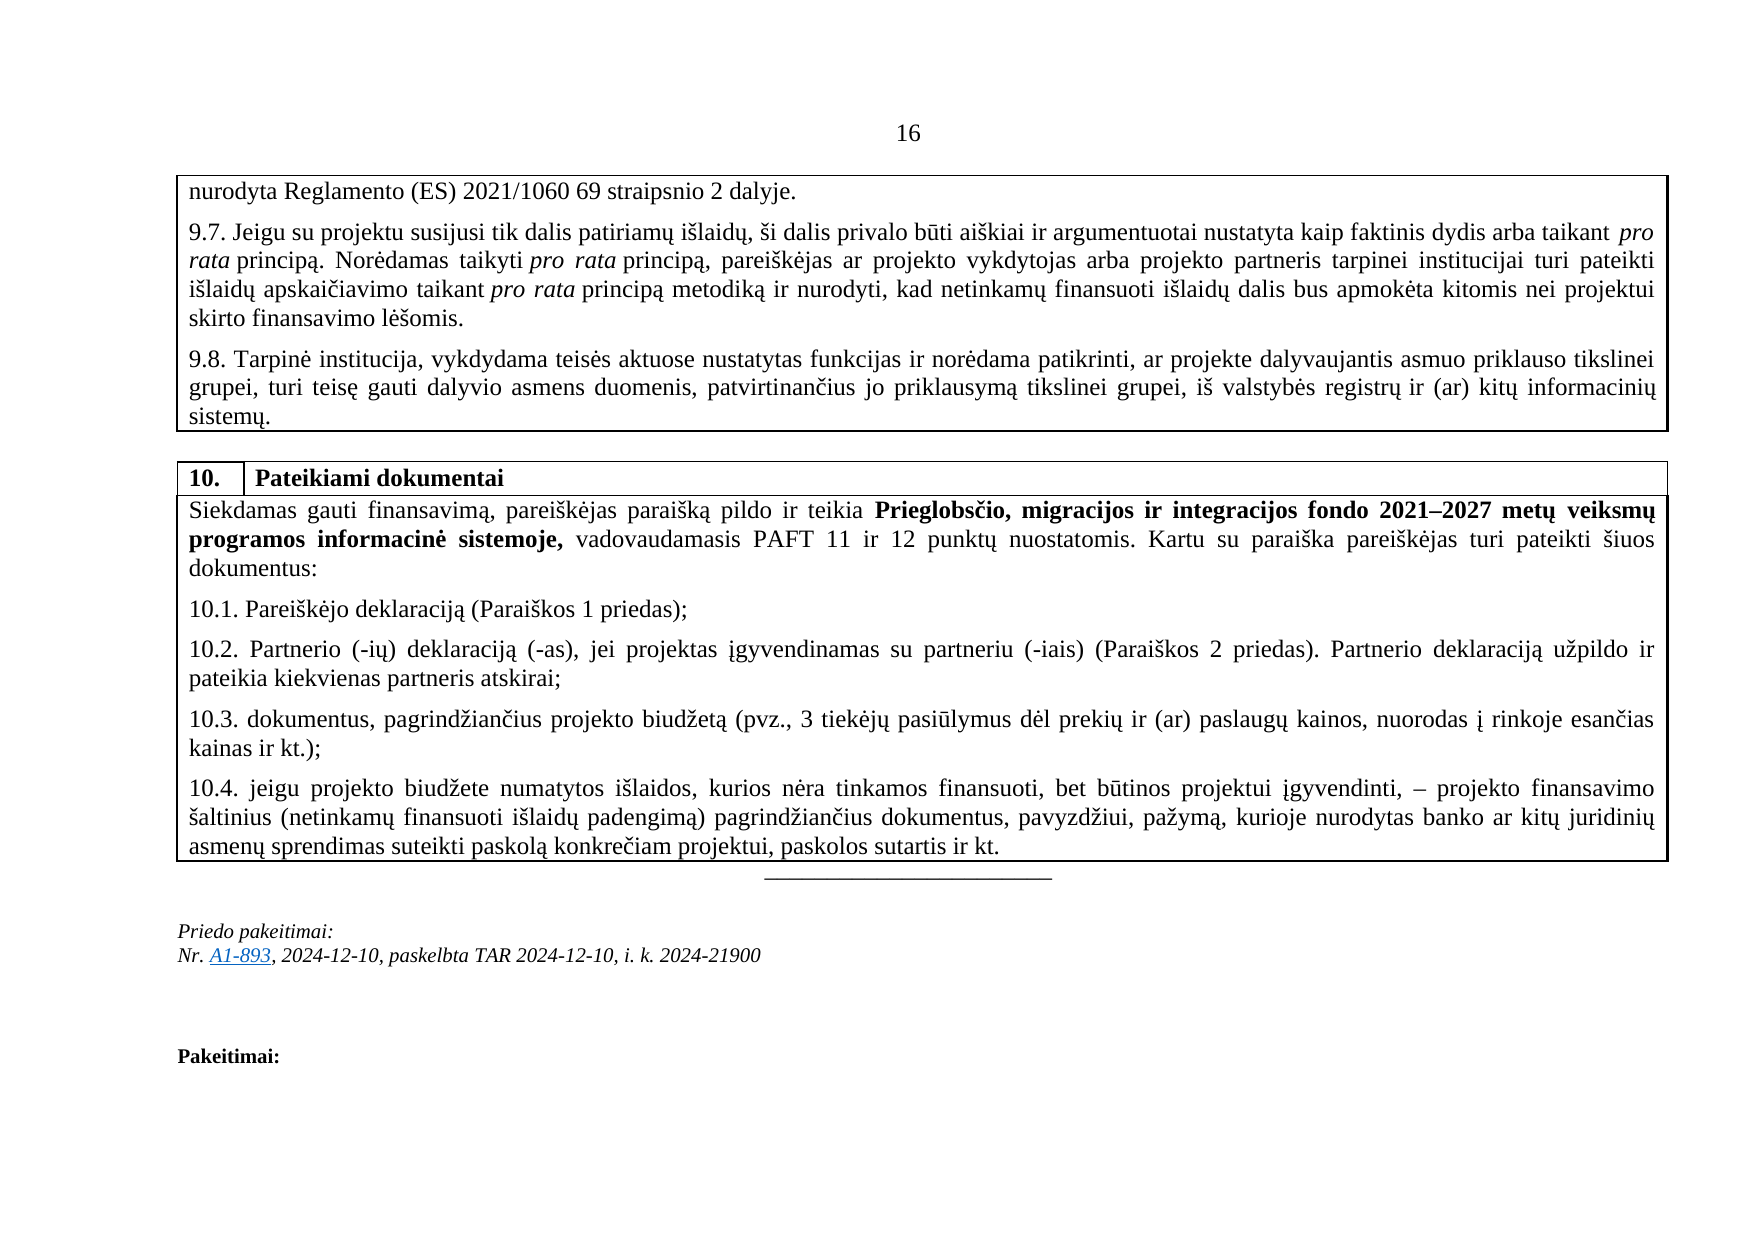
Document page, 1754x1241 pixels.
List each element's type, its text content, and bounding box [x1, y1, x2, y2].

table_header Pateikiami dokumentai [245, 462, 1667, 494]
table_cell Siekdamas gauti finansavimą, pareiškėjas paraišką pildo ir teikia Prieglobsčio, migracijos ir integracijos fondo 2021–2027 metų veiksmų programos informacinė sistemoje, vadovaudamasis PAFT 11 ir 12 punktų nuostatomis. Kartu su paraiška pareiškėjas turi pateikti šiuos dokumentus: 10.1. Pareiškėjo deklaraciją (Paraiškos 1 priedas); 10.2. Partnerio (-ių) deklaraciją (-as), jei projektas įgyvendinamas su partneriu (-iais) (Paraiškos 2 priedas). Partnerio deklaraciją užpildo ir pateikia kiekvienas partneris atskirai; 10.3. dokumentus, pagrindžiančius projekto biudžetą (pvz., 3 tiekėjų pasiūlymus dėl prekių ir (ar) paslaugų kainos, nuorodas į rinkoje esančias kainas ir kt.); 10.4. jeigu projekto biudžete numatytos išlaidos, kurios nėra tinkamos finansuoti, bet būtinos projektui įgyvendinti, – projekto finansavimo šaltinius (netinkamų finansuoti išlaidų padengimą) pagrindžiančius dokumentus, pavyzdžiui, pažymą, kurioje nurodytas banko ar kitų juridinių asmenų sprendimas suteikti paskolą konkrečiam projektui, paskolos sutartis ir kt. [178, 496, 1666, 860]
text Pakeitimai: [177, 1044, 1639, 1068]
text ––––––––––––––––––––––– [177, 862, 1639, 891]
text Priedo pakeitimai: [177, 919, 1639, 943]
table_cell nurodyta Reglamento (ES) 2021/1060 69 straipsnio 2 dalyje. 9.7. Jeigu su projektu susijusi tik dalis patiriamų išlaidų, ši dalis privalo būti aiškiai ir argumentuotai nustatyta kaip faktinis dydis arba taikant pro rata principą. Norėdamas taikyti pro rata principą, pareiškėjas ar projekto vykdytojas arba projekto partneris tarpinei institucijai turi pateikti išlaidų apskaičiavimo taikant pro rata principą metodiką ir nurodyti, kad netinkamų finansuoti išlaidų dalis bus apmokėta kitomis nei projektui skirto finansavimo lėšomis. 9.8. Tarpinė institucija, vykdydama teisės aktuose nustatytas funkcijas ir norėdama patikrinti, ar projekte dalyvaujantis asmuo priklauso tikslinei grupei, turi teisę gauti dalyvio asmens duomenis, patvirtinančius jo priklausymą tikslinei grupei, iš valstybės registrų ir (ar) kitų informacinių sistemų. [178, 176, 1666, 430]
table_header 10. [178, 463, 243, 494]
text Nr. A1-893, 2024-12-10, paskelbta TAR 2024-12-10, i. k. 2024-21900 [177, 943, 1639, 967]
